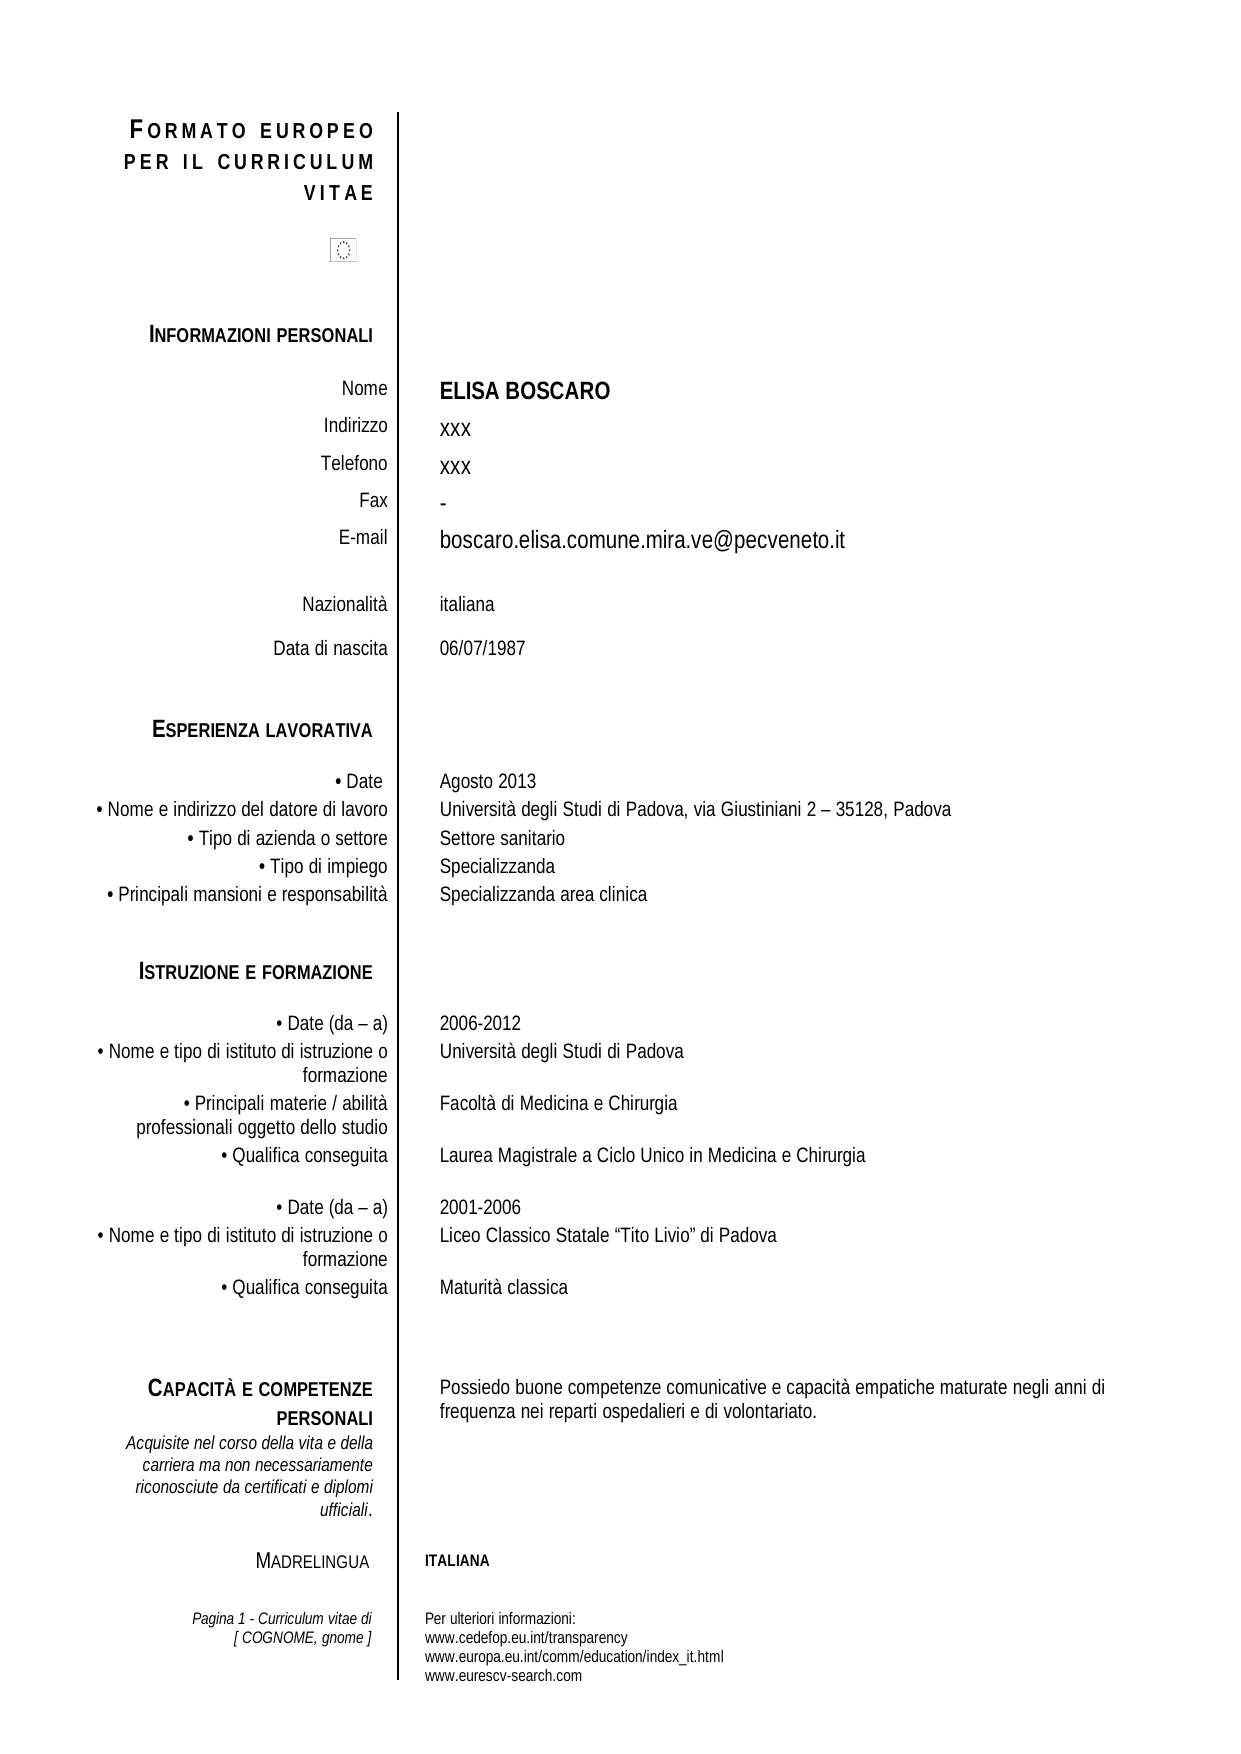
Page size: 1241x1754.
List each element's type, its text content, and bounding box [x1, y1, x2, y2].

table_cell Università degli Studi di Padova, via Giustiniani 2 – 35128, Padova [428, 795, 1181, 823]
table_header Madrelingua [78, 1545, 384, 1576]
table_header Informazioni personali [78, 319, 384, 348]
table_header 2006-2012 [428, 1009, 1181, 1037]
table_cell • Nome e tipo di istituto di istruzione o formazione [78, 1037, 397, 1089]
table_cell [399, 446, 428, 484]
table_cell Maturità classica [428, 1273, 1181, 1301]
table_header [399, 1545, 413, 1576]
table_cell Settore sanitario [428, 823, 1181, 851]
table_cell • Tipo di impiego [78, 851, 397, 879]
table_header Esperienza lavorativa [78, 714, 384, 743]
table_header [399, 590, 428, 618]
table_cell • Qualifica conseguita [78, 1273, 397, 1301]
table_header Capacità e competenze personali Acquisite nel corso della vita e della carriera ma non necessariamente riconosciute da certificati e diplomi ufficiali. [78, 1373, 384, 1521]
table_header 06/07/1987 [428, 634, 1181, 662]
table_cell boscaro.elisa.comune.mira.ve@pecveneto.it [428, 521, 1181, 558]
table_header Nazionalità [78, 590, 397, 618]
table_cell [399, 1273, 428, 1301]
table_header [384, 1545, 397, 1576]
table_cell • Qualifica conseguita [78, 1141, 397, 1169]
table_cell [399, 1141, 428, 1169]
table_cell [399, 795, 428, 823]
table_header italiana [428, 590, 1181, 618]
table_cell xxx [428, 446, 1181, 484]
table_cell • Principali materie / abilità professionali oggetto dello studio [78, 1089, 397, 1141]
table_header [399, 767, 428, 795]
table_header Data di nascita [78, 634, 397, 662]
table_cell [399, 484, 428, 521]
picture [330, 238, 357, 262]
table_cell [399, 1221, 428, 1273]
table_cell Specializzanda [428, 851, 1181, 879]
table_header Agosto 2013 [428, 767, 1181, 795]
table_cell • Principali mansioni e responsabilità [78, 880, 397, 908]
table_header • Date (da – a) [78, 1009, 397, 1037]
table_header [384, 1373, 397, 1521]
table_header Nome [78, 372, 397, 409]
table_header italiana [414, 1545, 1167, 1576]
table_cell Facoltà di Medicina e Chirurgia [428, 1089, 1181, 1141]
table_cell [399, 521, 428, 558]
table_cell E-mail [78, 521, 397, 558]
table_cell Telefono [78, 446, 397, 484]
table_cell - [428, 484, 1181, 521]
table_cell Laurea Magistrale a Ciclo Unico in Medicina e Chirurgia [428, 1141, 1181, 1169]
table_cell • Nome e tipo di istituto di istruzione o formazione [78, 1221, 397, 1273]
table_cell Specializzanda area clinica [428, 880, 1181, 908]
table_header • Date (da – a) [78, 1193, 397, 1221]
table_cell [399, 1037, 428, 1089]
table_header ELISA BOSCARO [428, 372, 1181, 409]
table_header Possiedo buone competenze comunicative e capacità empatiche maturate negli anni di frequenza nei reparti ospedalieri e di volontariato. [428, 1373, 1181, 1521]
table_header 2001-2006 [428, 1193, 1181, 1221]
table_cell [399, 823, 428, 851]
table_cell Liceo Classico Statale “Tito Livio” di Padova [428, 1221, 1181, 1273]
table_cell [399, 880, 428, 908]
table_cell [399, 409, 428, 446]
table_header [399, 1193, 428, 1221]
table_cell Indirizzo [78, 409, 397, 446]
table_header Istruzione e formazione [78, 956, 384, 984]
table_header [399, 1009, 428, 1037]
table_header [399, 634, 428, 662]
table_cell Università degli Studi di Padova [428, 1037, 1181, 1089]
table_cell • Tipo di azienda o settore [78, 823, 397, 851]
table_header • Date [78, 767, 397, 795]
table_cell • Nome e indirizzo del datore di lavoro [78, 795, 397, 823]
table_header [399, 372, 428, 409]
table_cell [399, 1089, 428, 1141]
table_cell xxx [428, 409, 1181, 446]
table_header Formato europeo per il curriculum vitae [78, 113, 384, 271]
table_cell Fax [78, 484, 397, 521]
table_cell [399, 851, 428, 879]
table_header [399, 1373, 428, 1521]
